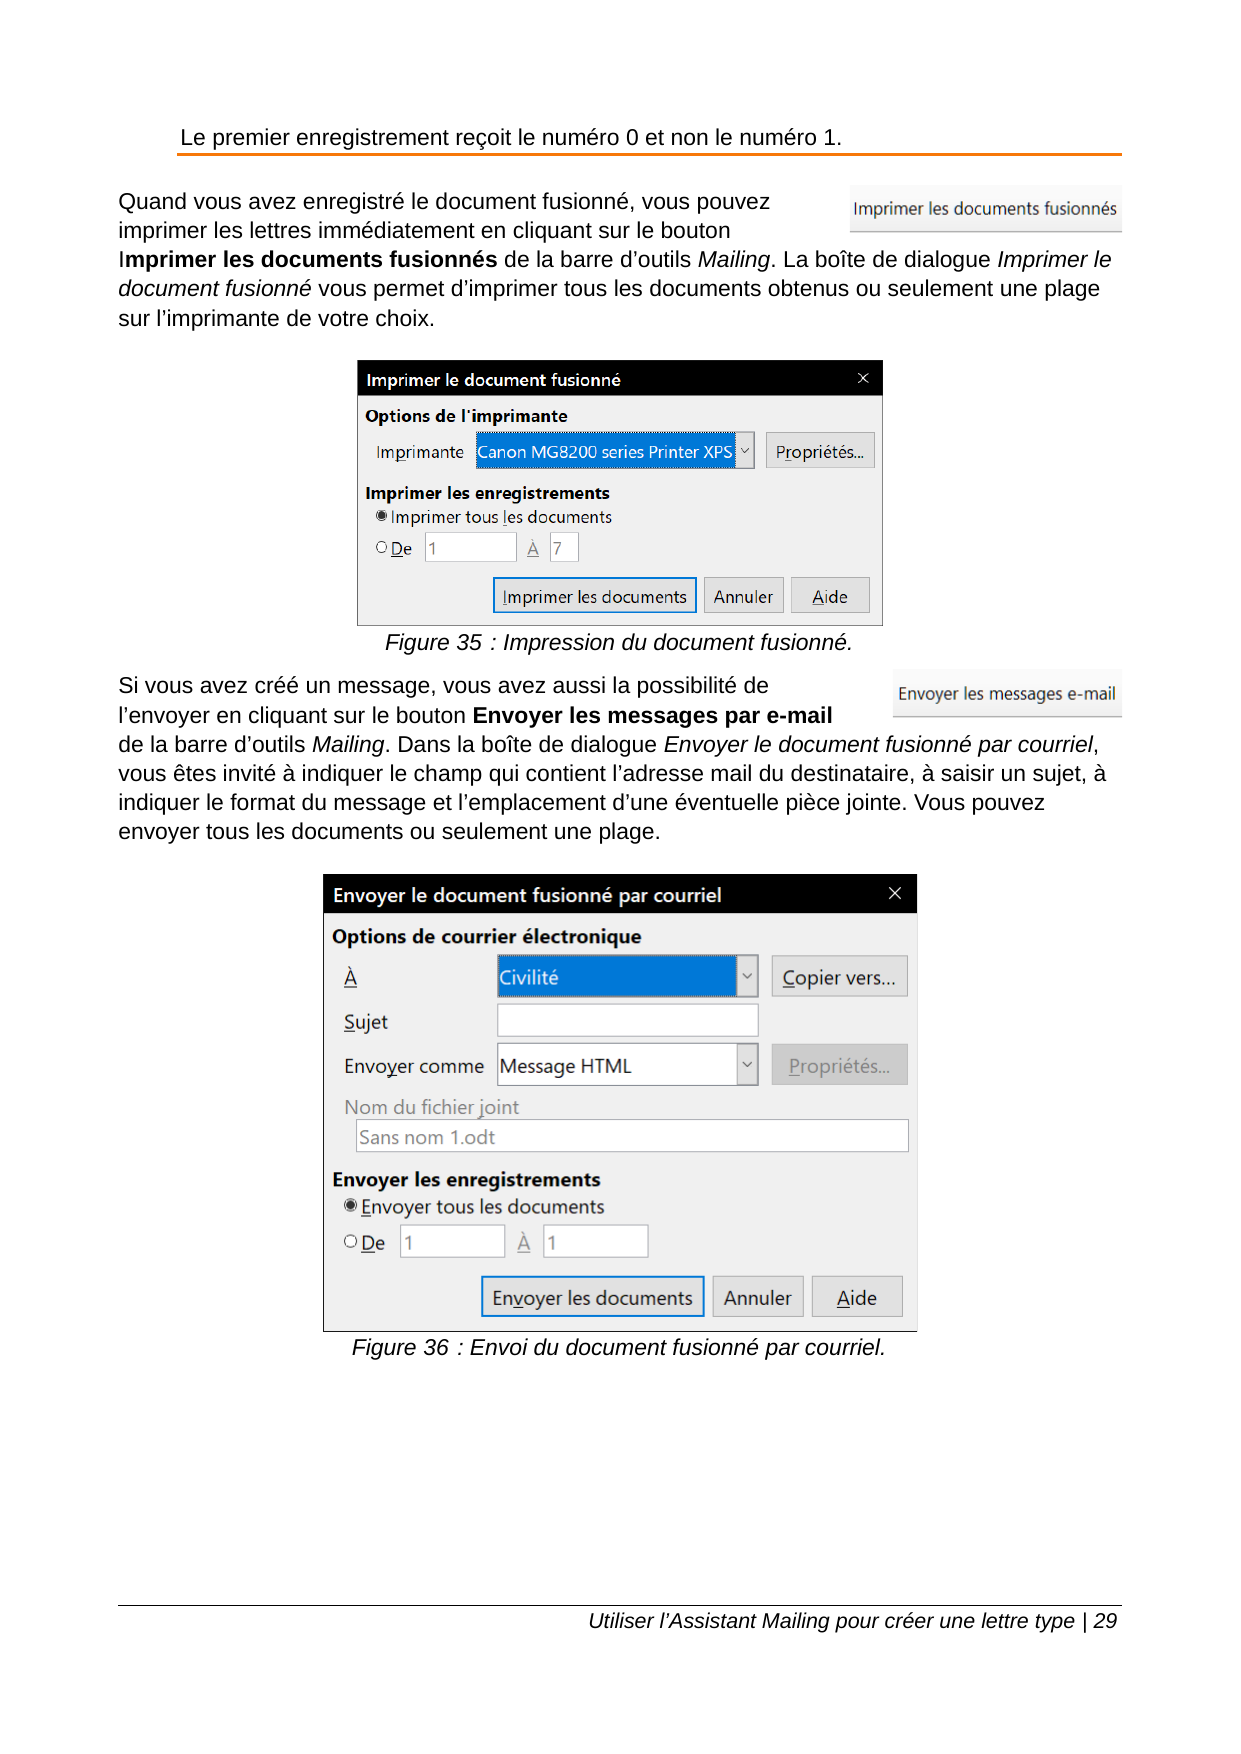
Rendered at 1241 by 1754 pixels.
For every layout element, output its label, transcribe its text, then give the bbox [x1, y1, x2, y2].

picture [323, 874, 918, 1332]
text Si vous avez créé un message, vous avez aussi la possibilité de l’envoyer en cliquant sur le bouton Envoyer les messages par e-mail de la barre d’outils Mailing. Dans la boîte de dialogue Envoyer le document fusionné par courriel, vous êtes invité à indiquer le champ qui contient l’adresse mail du destinataire, à saisir un sujet, à indiquer le format du message et l’emplacement d’une éventuelle pièce jointe. Vous pouvez envoyer tous les documents ou seulement une plage. [118, 670, 1122, 845]
picture [849, 185, 1123, 233]
text Quand vous avez enregistré le document fusionné, vous pouvez imprimer les lettres immédiatement en cliquant sur le bouton Imprimer les documents fusionnés de la barre d’outils Mailing. La boîte de dialogue Imprimer le document fusionné vous permet d’imprimer tous les documents obtenus ou seulement une plage sur l’imprimante de votre choix. [118, 185, 1122, 331]
picture [357, 360, 883, 626]
text Figure 35 : Impression du document fusionné. [118, 625, 1122, 655]
text Figure 36 : Envoi du document fusionné par courriel. [118, 1331, 1122, 1361]
picture [892, 669, 1123, 718]
text Le premier enregistrement reçoit le numéro 0 et non le numéro 1. [177, 118, 1122, 153]
